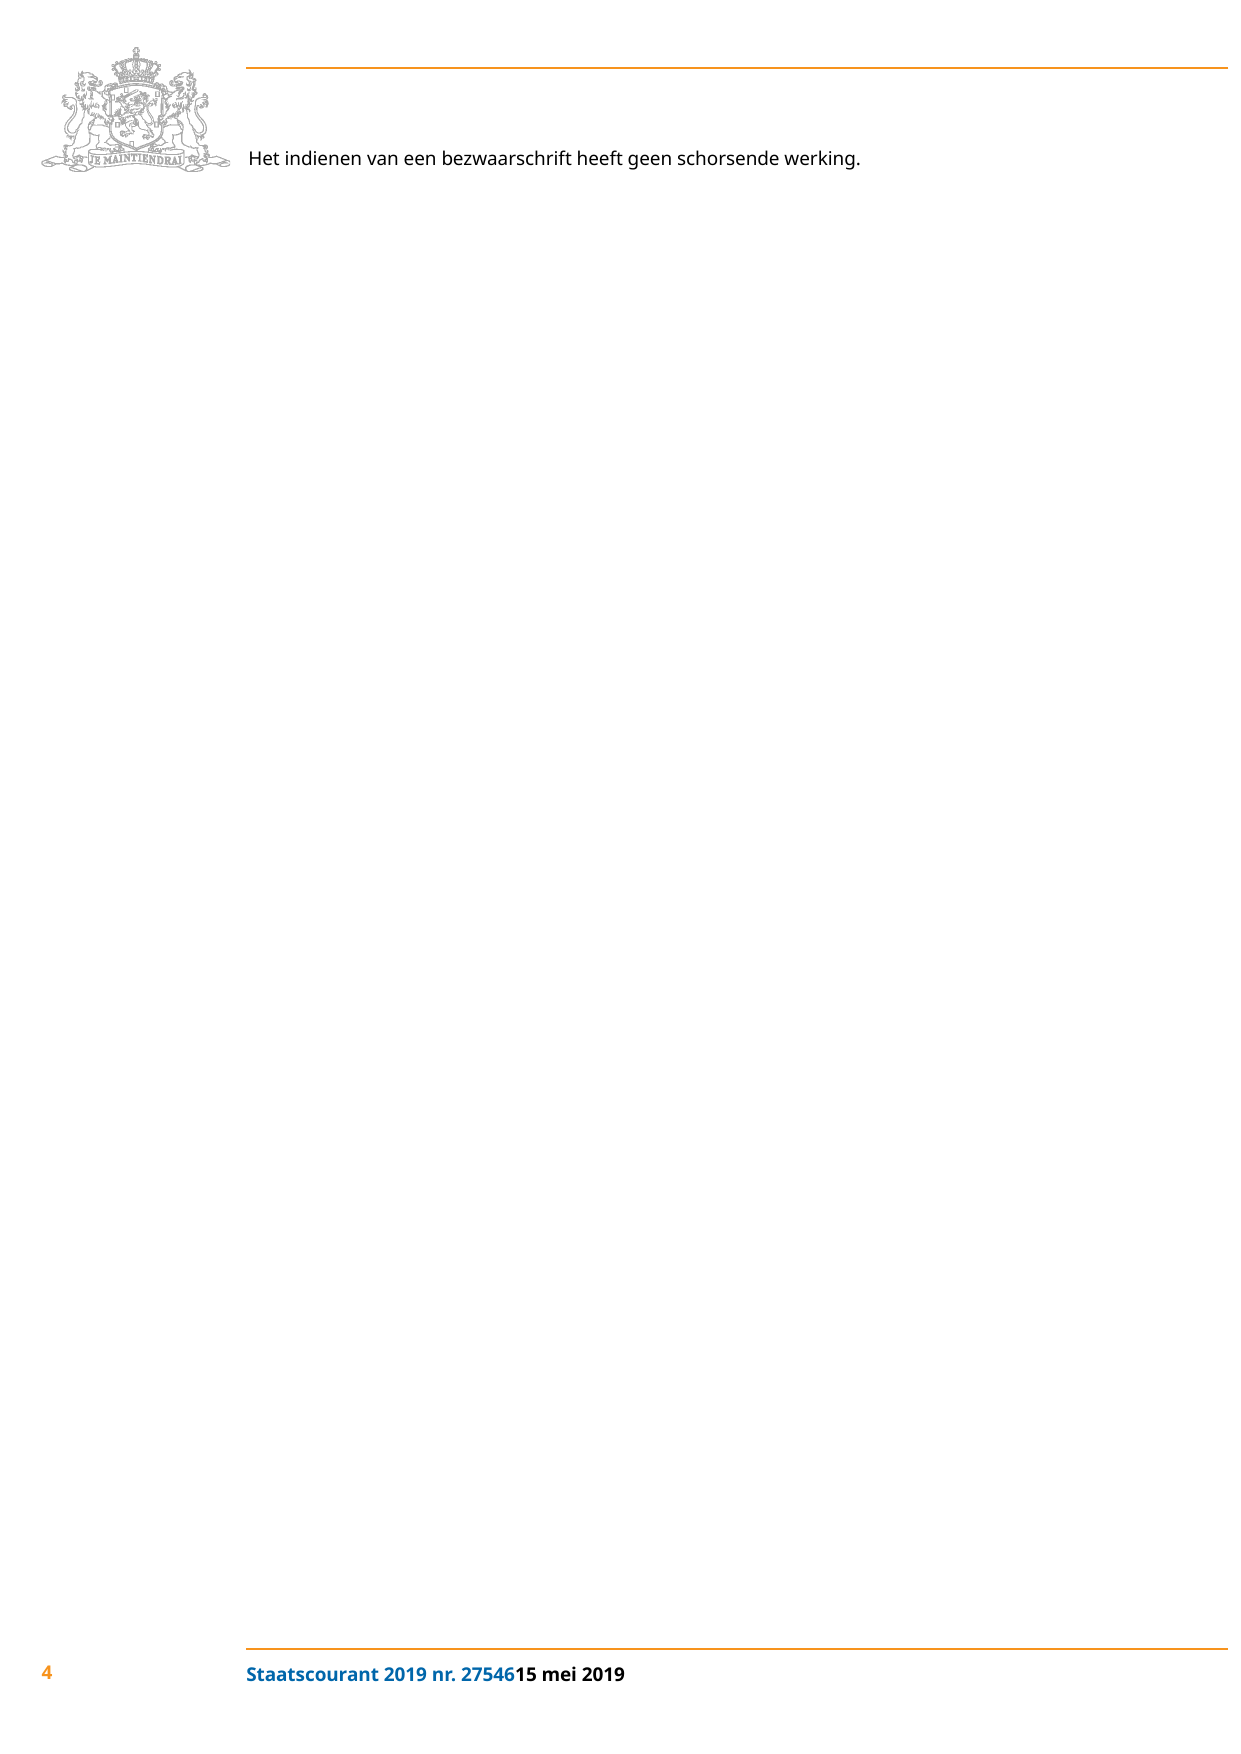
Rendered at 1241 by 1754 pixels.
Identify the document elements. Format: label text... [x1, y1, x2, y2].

text Het indienen van een bezwaarschrift heeft geen schorsende werking. [248, 145, 1152, 171]
picture [41, 47, 231, 172]
